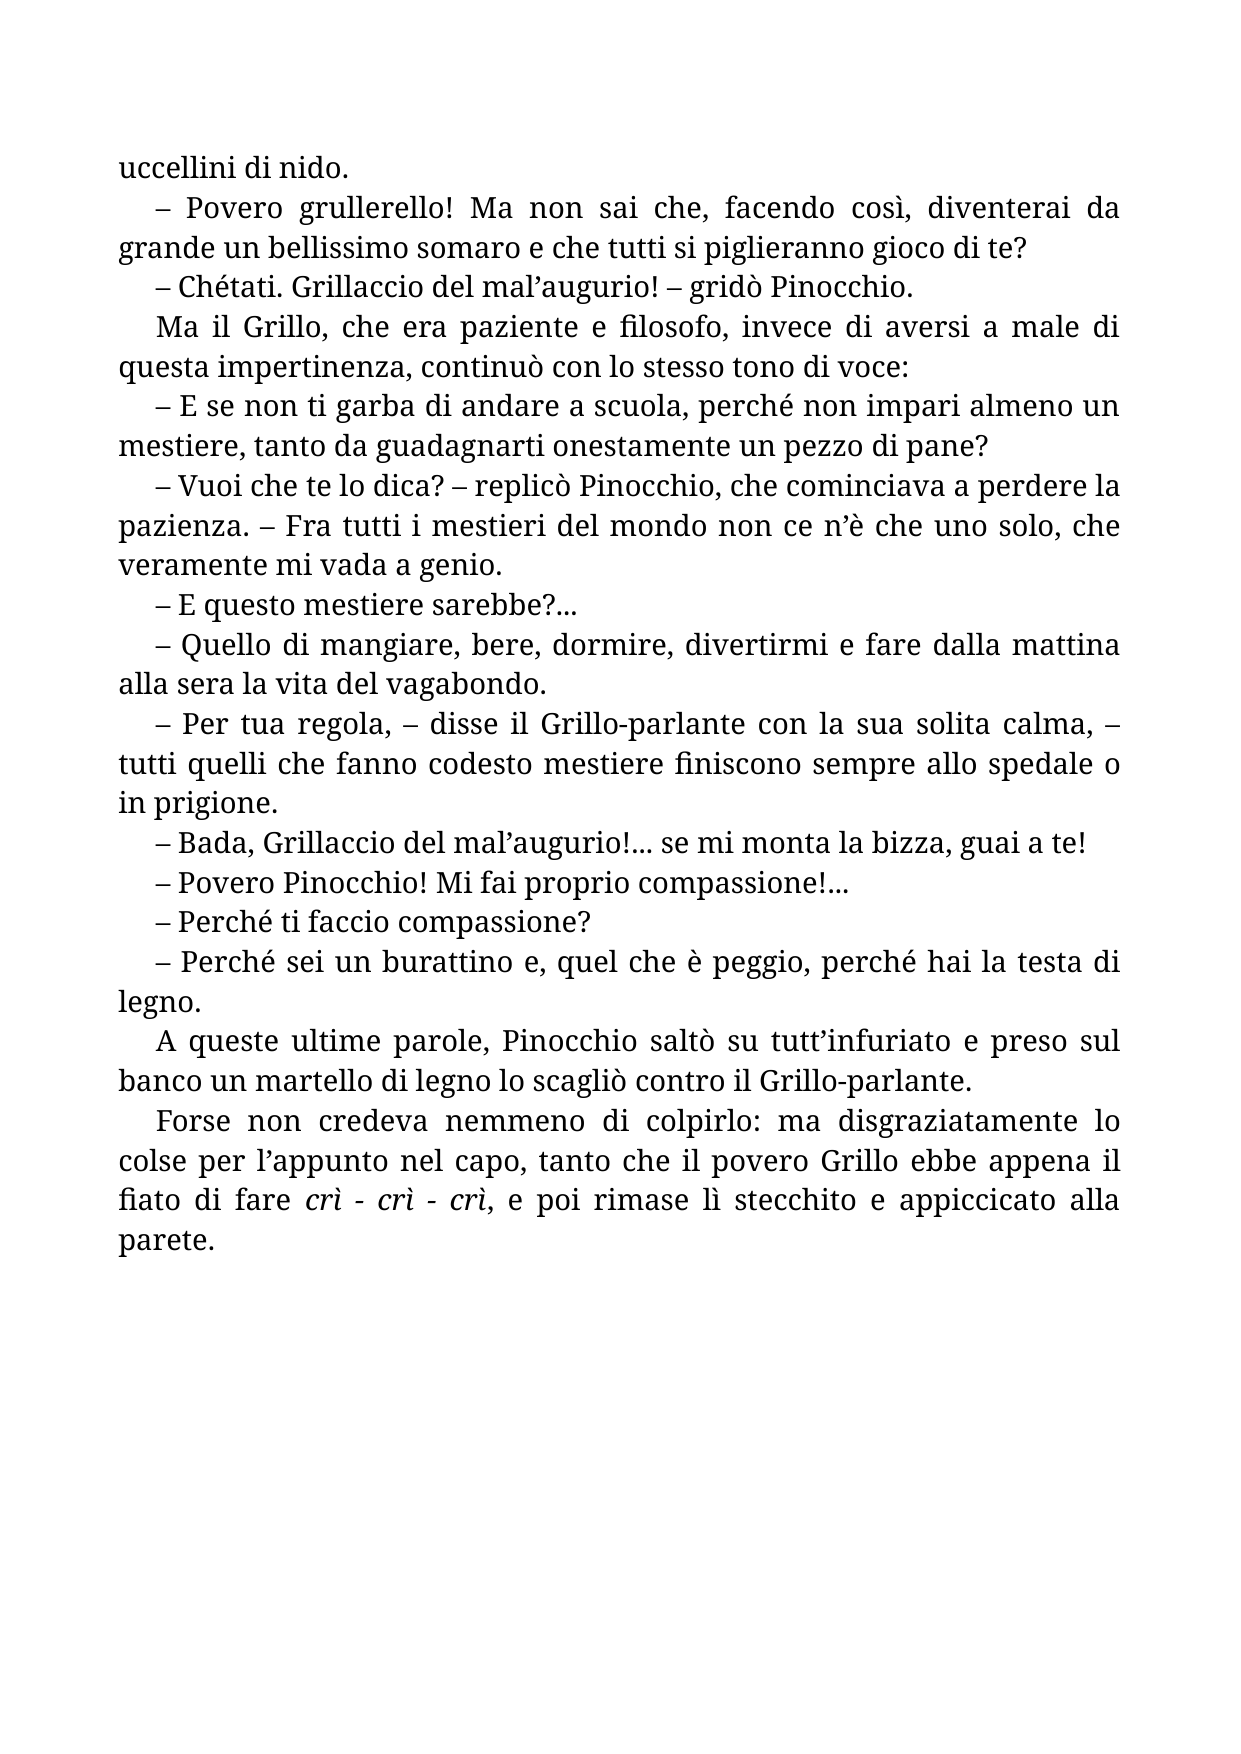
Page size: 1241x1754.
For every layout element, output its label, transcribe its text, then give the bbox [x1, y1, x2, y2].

text Ma il Grillo, che era paziente e filosofo, invece di aversi a male di questa impertinenza, continuò con lo stesso tono di voce: [118, 306, 1122, 386]
text – Perché ti faccio compassione? [118, 902, 1122, 941]
text A queste ultime parole, Pinocchio saltò su tutt’infuriato e preso sul banco un martello di legno lo scagliò contro il Grillo-parlante. [118, 1021, 1122, 1100]
text – Quello di mangiare, bere, dormire, divertirmi e fare dalla mattina alla sera la vita del vagabondo. [118, 624, 1122, 703]
text – Vuoi che te lo dica? – replicò Pinocchio, che cominciava a perdere la pazienza. – Fra tutti i mestieri del mondo non ce n’è che uno solo, che veramente mi vada a genio. [118, 465, 1122, 584]
text Forse non credeva nemmeno di colpirlo: ma disgraziatamente lo colse per l’appunto nel capo, tanto che il povero Grillo ebbe appena il fiato di fare crì - crì - crì, e poi rimase lì stecchito e appiccicato alla parete. [118, 1100, 1122, 1259]
text – Chétati. Grillaccio del mal’augurio! – gridò Pinocchio. [118, 267, 1122, 306]
text – Bada, Grillaccio del mal’augurio!... se mi monta la bizza, guai a te! [118, 822, 1122, 862]
text – Per tua regola, – disse il Grillo-parlante con la sua solita calma, – tutti quelli che fanno codesto mestiere finiscono sempre allo spedale o in prigione. [118, 703, 1122, 822]
text – E se non ti garba di andare a scuola, perché non impari almeno un mestiere, tanto da guadagnarti onestamente un pezzo di pane? [118, 386, 1122, 465]
text – Perché sei un burattino e, quel che è peggio, perché hai la testa di legno. [118, 941, 1122, 1021]
text – E questo mestiere sarebbe?... [118, 584, 1122, 624]
text – Povero grullerello! Ma non sai che, facendo così, diventerai da grande un bellissimo somaro e che tutti si piglieranno gioco di te? [118, 187, 1122, 267]
text uccellini di nido. [118, 148, 1122, 187]
text – Povero Pinocchio! Mi fai proprio compassione!... [118, 862, 1122, 902]
